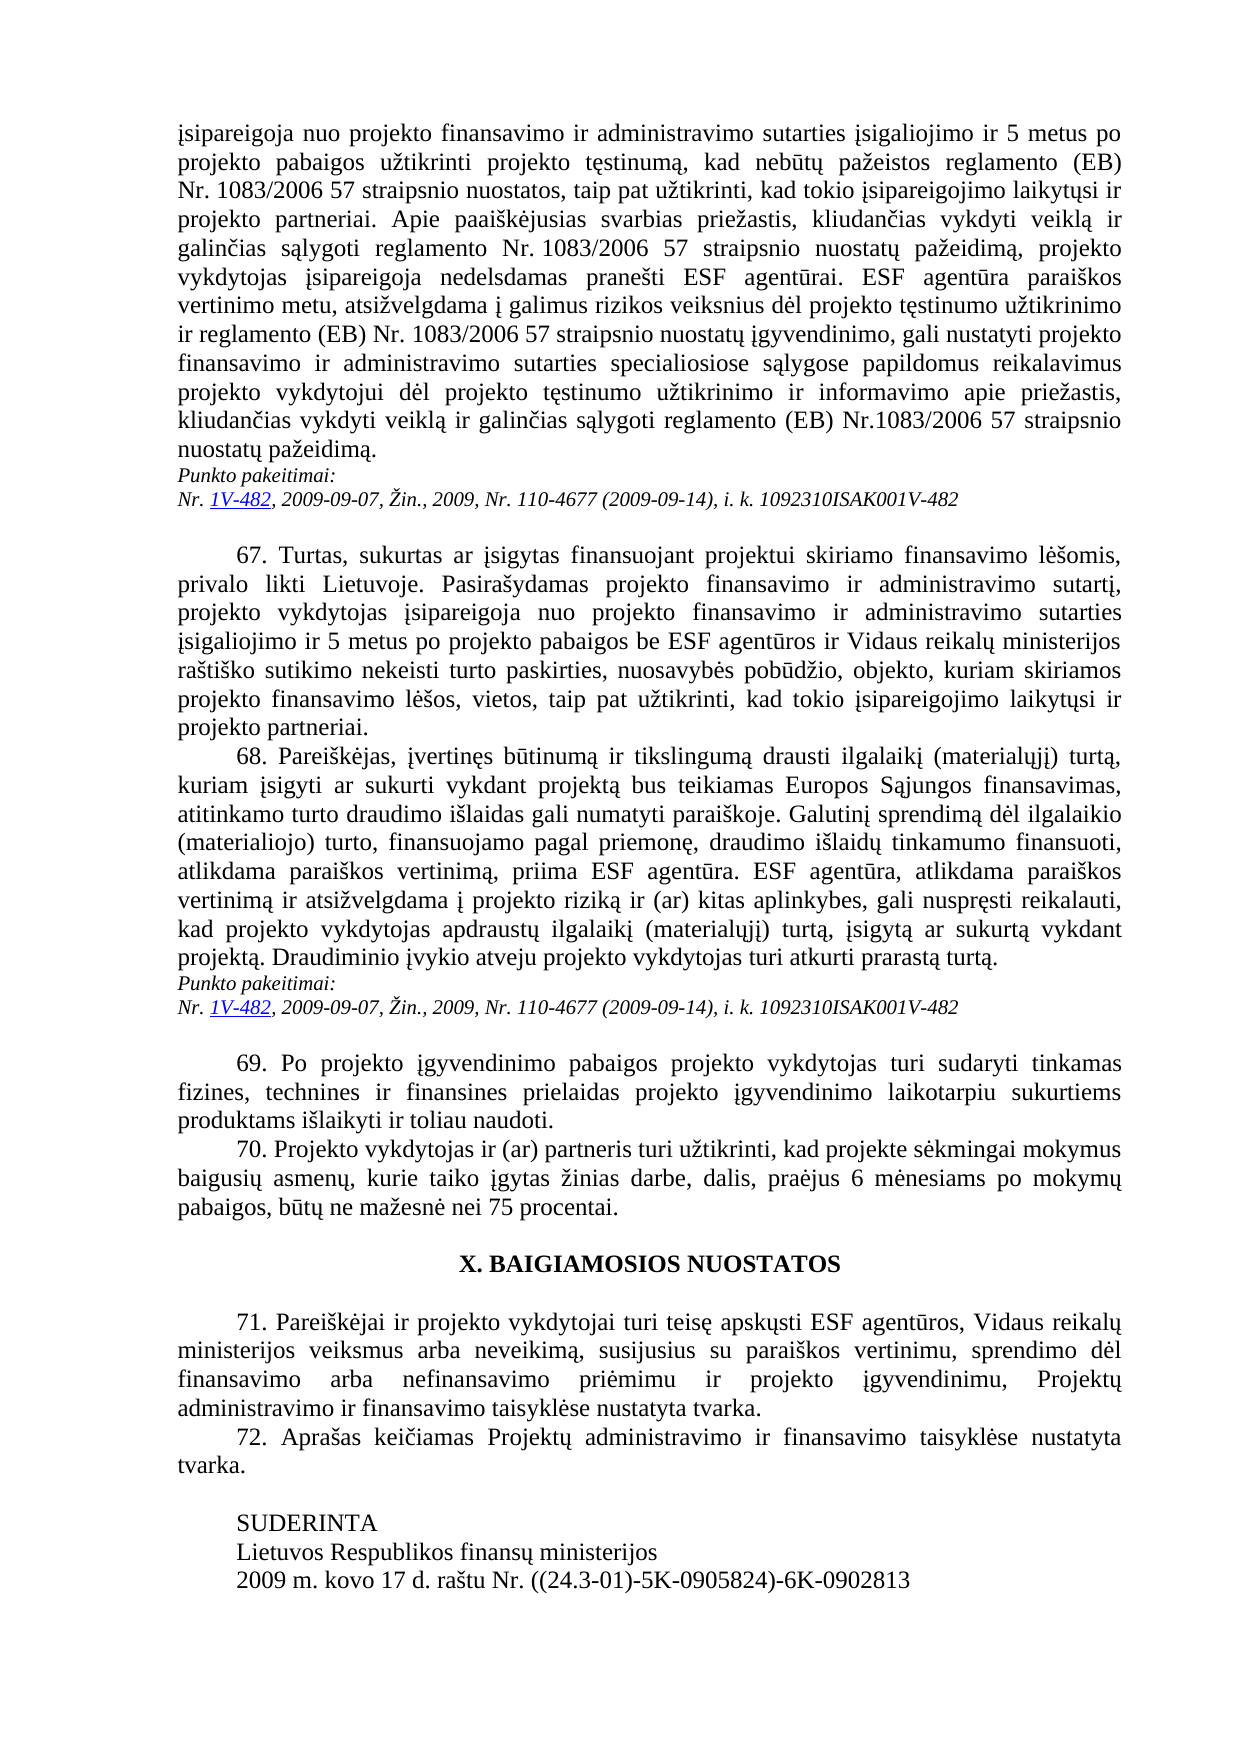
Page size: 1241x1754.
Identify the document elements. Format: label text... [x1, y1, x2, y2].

text Lietuvos Respublikos finansų ministerijos [177, 1537, 1122, 1566]
text Punkto pakeitimai: [177, 463, 1122, 487]
text 71. Pareiškėjai ir projekto vykdytojai turi teisę apskųsti ESF agentūros, Vidaus reikalų ministerijos veiksmus arba neveikimą, susijusius su paraiškos vertinimu, sprendimo dėl finansavimo arba nefinansavimo priėmimu ir projekto įgyvendinimu, Projektų administravimo ir finansavimo taisyklėse nustatyta tvarka. [177, 1307, 1122, 1422]
text 67. Turtas, sukurtas ar įsigytas finansuojant projektui skiriamo finansavimo lėšomis, privalo likti Lietuvoje. Pasirašydamas projekto finansavimo ir administravimo sutartį, projekto vykdytojas įsipareigoja nuo projekto finansavimo ir administravimo sutarties įsigaliojimo ir 5 metus po projekto pabaigos be ESF agentūros ir Vidaus reikalų ministerijos raštiško sutikimo nekeisti turto paskirties, nuosavybės pobūdžio, objekto, kuriam skiriamos projekto finansavimo lėšos, vietos, taip pat užtikrinti, kad tokio įsipareigojimo laikytųsi ir projekto partneriai. [177, 540, 1122, 741]
text SUDERINTA [177, 1508, 1122, 1537]
text 2009 m. kovo 17 d. raštu Nr. ((24.3-01)-5K-0905824)-6K-0902813 [177, 1566, 1122, 1594]
text 72. Aprašas keičiamas Projektų administravimo ir finansavimo taisyklėse nustatyta tvarka. [177, 1422, 1122, 1479]
text 70. Projekto vykdytojas ir (ar) partneris turi užtikrinti, kad projekte sėkmingai mokymus baigusių asmenų, kurie taiko įgytas žinias darbe, dalis, praėjus 6 mėnesiams po mokymų pabaigos, būtų ne mažesnė nei 75 procentai. [177, 1134, 1122, 1221]
text 69. Po projekto įgyvendinimo pabaigos projekto vykdytojas turi sudaryti tinkamas fizines, technines ir finansines prielaidas projekto įgyvendinimo laikotarpiu sukurtiems produktams išlaikyti ir toliau naudoti. [177, 1048, 1122, 1134]
text Nr. 1V-482, 2009-09-07, Žin., 2009, Nr. 110-4677 (2009-09-14), i. k. 1092310ISAK001V-482 [177, 995, 1122, 1019]
text įsipareigoja nuo projekto finansavimo ir administravimo sutarties įsigaliojimo ir 5 metus po projekto pabaigos užtikrinti projekto tęstinumą, kad nebūtų pažeistos reglamento (EB) Nr. 1083/2006 57 straipsnio nuostatos, taip pat užtikrinti, kad tokio įsipareigojimo laikytųsi ir projekto partneriai. Apie paaiškėjusias svarbias priežastis, kliudančias vykdyti veiklą ir galinčias sąlygoti reglamento Nr. 1083/2006 57 straipsnio nuostatų pažeidimą, projekto vykdytojas įsipareigoja nedelsdamas pranešti ESF agentūrai. ESF agentūra paraiškos vertinimo metu, atsižvelgdama į galimus rizikos veiksnius dėl projekto tęstinumo užtikrinimo ir reglamento (EB) Nr. 1083/2006 57 straipsnio nuostatų įgyvendinimo, gali nustatyti projekto finansavimo ir administravimo sutarties specialiosiose sąlygose papildomus reikalavimus projekto vykdytojui dėl projekto tęstinumo užtikrinimo ir informavimo apie priežastis, kliudančias vykdyti veiklą ir galinčias sąlygoti reglamento (EB) Nr.1083/2006 57 straipsnio nuostatų pažeidimą. [177, 118, 1122, 463]
text Nr. 1V-482, 2009-09-07, Žin., 2009, Nr. 110-4677 (2009-09-14), i. k. 1092310ISAK001V-482 [177, 487, 1122, 511]
text 68. Pareiškėjas, įvertinęs būtinumą ir tikslingumą drausti ilgalaikį (materialųjį) turtą, kuriam įsigyti ar sukurti vykdant projektą bus teikiamas Europos Sąjungos finansavimas, atitinkamo turto draudimo išlaidas gali numatyti paraiškoje. Galutinį sprendimą dėl ilgalaikio (materialiojo) turto, finansuojamo pagal priemonę, draudimo išlaidų tinkamumo finansuoti, atlikdama paraiškos vertinimą, priima ESF agentūra. ESF agentūra, atlikdama paraiškos vertinimą ir atsižvelgdama į projekto riziką ir (ar) kitas aplinkybes, gali nuspręsti reikalauti, kad projekto vykdytojas apdraustų ilgalaikį (materialųjį) turtą, įsigytą ar sukurtą vykdant projektą. Draudiminio įvykio atveju projekto vykdytojas turi atkurti prarastą turtą. [177, 741, 1122, 971]
text X. BAIGIAMOSIOS NUOSTATOS [177, 1249, 1122, 1278]
text Punkto pakeitimai: [177, 971, 1122, 995]
